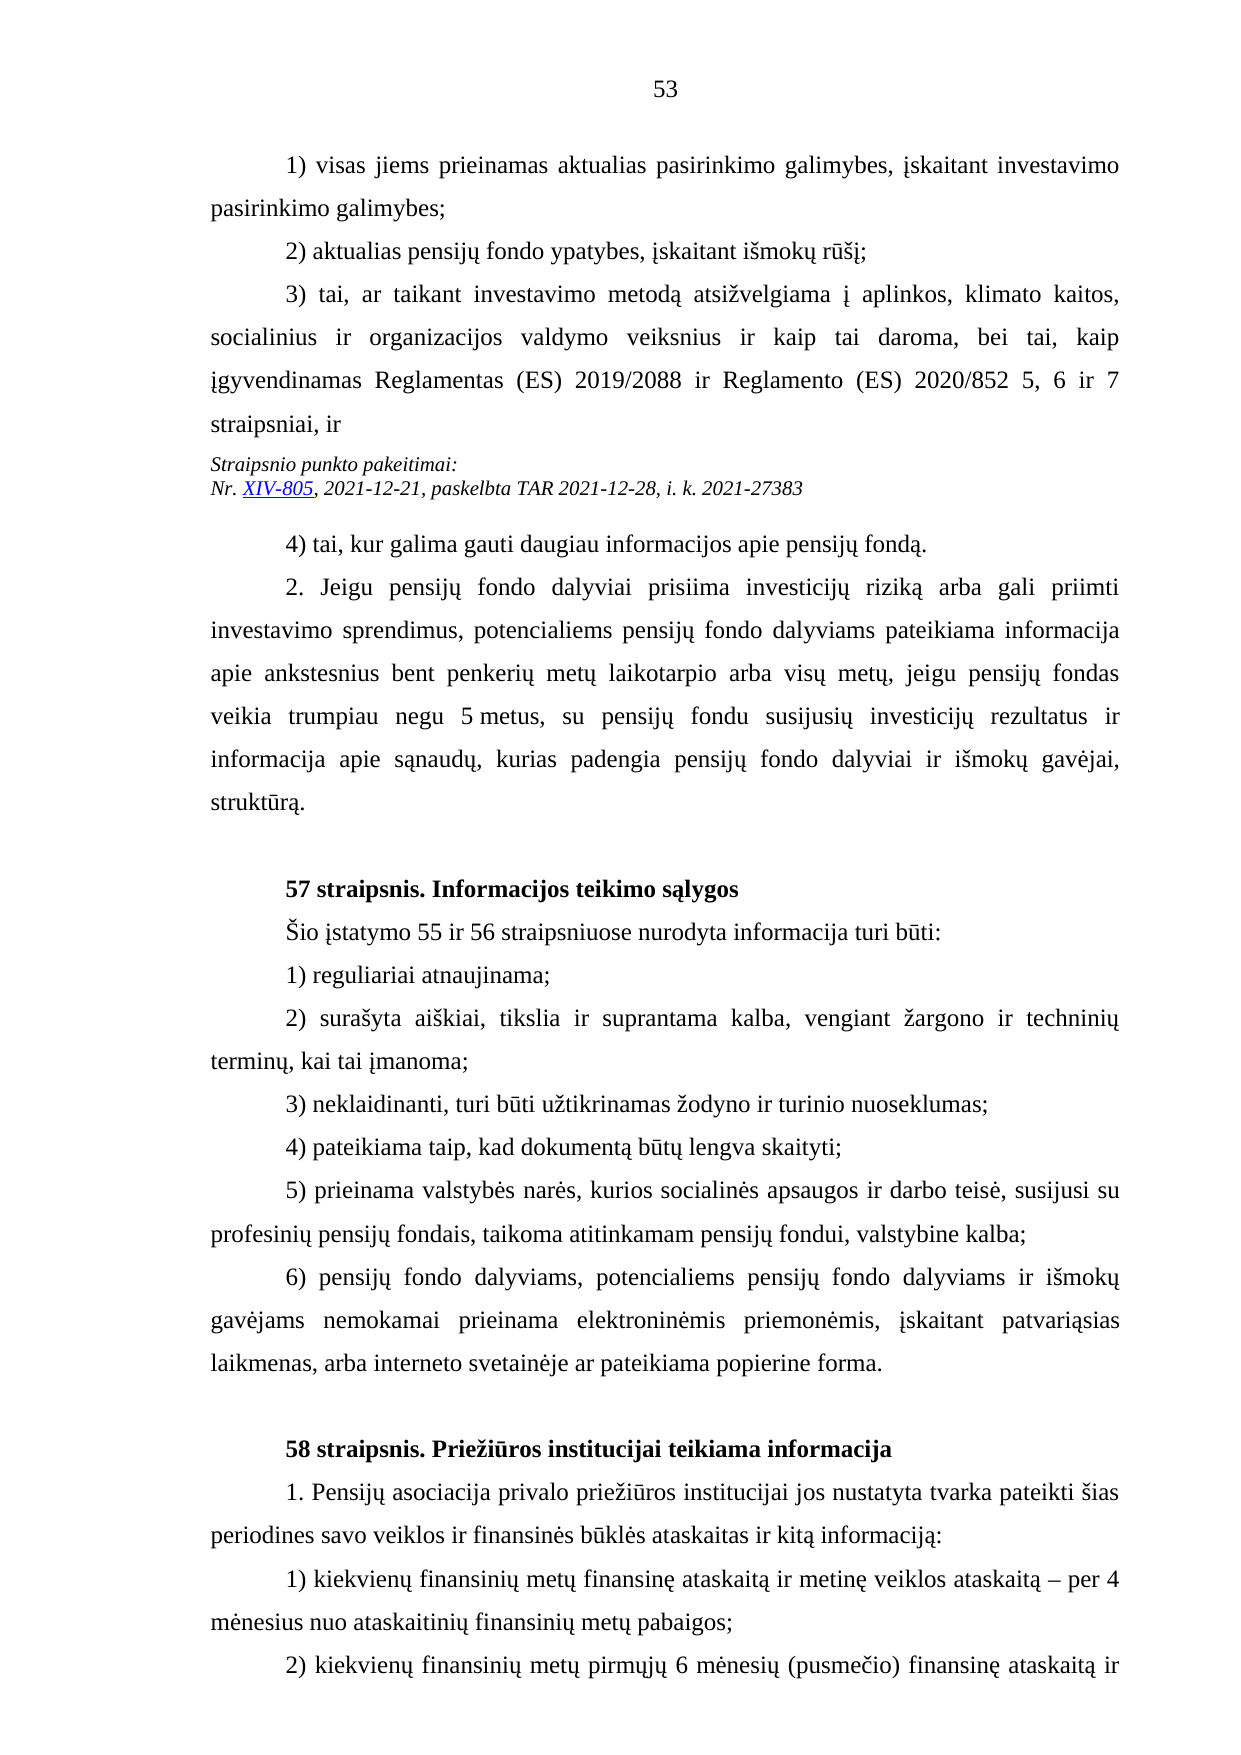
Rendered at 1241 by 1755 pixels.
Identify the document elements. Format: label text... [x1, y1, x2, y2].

text 6) pensijų fondo dalyviams, potencialiems pensijų fondo dalyviams ir išmokų gavėjams nemokamai prieinama elektroninėmis priemonėmis, įskaitant patvariąsias laikmenas, arba interneto svetainėje ar pateikiama popierine forma. [210, 1262, 1120, 1377]
text 58 straipsnis. Priežiūros institucijai teikiama informacija [210, 1434, 1120, 1463]
text 3) tai, ar taikant investavimo metodą atsižvelgiama į aplinkos, klimato kaitos, socialinius ir organizacijos valdymo veiksnius ir kaip tai daroma, bei tai, kaip įgyvendinamas Reglamentas (ES) 2019/2088 ir Reglamento (ES) 2020/852 5, 6 ir 7 straipsniai, ir [210, 279, 1120, 437]
text 1) reguliariai atnaujinama; [210, 960, 1120, 989]
text 4) tai, kur galima gauti daugiau informacijos apie pensijų fondą. [210, 529, 1120, 557]
text 1) visas jiems prieinamas aktualias pasirinkimo galimybes, įskaitant investavimo pasirinkimo galimybes; [210, 150, 1120, 222]
text 1. Pensijų asociacija privalo priežiūros institucijai jos nustatyta tvarka pateikti šias periodines savo veiklos ir finansinės būklės ataskaitas ir kitą informaciją: [210, 1477, 1120, 1549]
text 57 straipsnis. Informacijos teikimo sąlygos [210, 874, 1120, 902]
text Šio įstatymo 55 ir 56 straipsniuose nurodyta informacija turi būti: [210, 917, 1120, 946]
text Nr. XIV-805, 2021-12-21, paskelbta TAR 2021-12-28, i. k. 2021-27383 [210, 476, 1120, 500]
text 4) pateikiama taip, kad dokumentą būtų lengva skaityti; [210, 1132, 1120, 1161]
text 2) aktualias pensijų fondo ypatybes, įskaitant išmokų rūšį; [210, 236, 1120, 265]
text 3) neklaidinanti, turi būti užtikrinamas žodyno ir turinio nuoseklumas; [210, 1089, 1120, 1118]
text 1) kiekvienų finansinių metų finansinę ataskaitą ir metinę veiklos ataskaitą – per 4 mėnesius nuo ataskaitinių finansinių metų pabaigos; [210, 1564, 1120, 1636]
text 2) kiekvienų finansinių metų pirmųjų 6 mėnesių (pusmečio) finansinę ataskaitą ir [210, 1650, 1120, 1679]
text 5) prieinama valstybės narės, kurios socialinės apsaugos ir darbo teisė, susijusi su profesinių pensijų fondais, taikoma atitinkamam pensijų fondui, valstybine kalba; [210, 1176, 1120, 1247]
text 2) surašyta aiškiai, tikslia ir suprantama kalba, vengiant žargono ir techninių terminų, kai tai įmanoma; [210, 1003, 1120, 1075]
text 2. Jeigu pensijų fondo dalyviai prisiima investicijų riziką arba gali priimti investavimo sprendimus, potencialiems pensijų fondo dalyviams pateikiama informacija apie ankstesnius bent penkerių metų laikotarpio arba visų metų, jeigu pensijų fondas veikia trumpiau negu 5 metus, su pensijų fondu susijusių investicijų rezultatus ir informacija apie sąnaudų, kurias padengia pensijų fondo dalyviai ir išmokų gavėjai, struktūrą. [210, 572, 1120, 816]
text Straipsnio punkto pakeitimai: [210, 452, 1120, 476]
